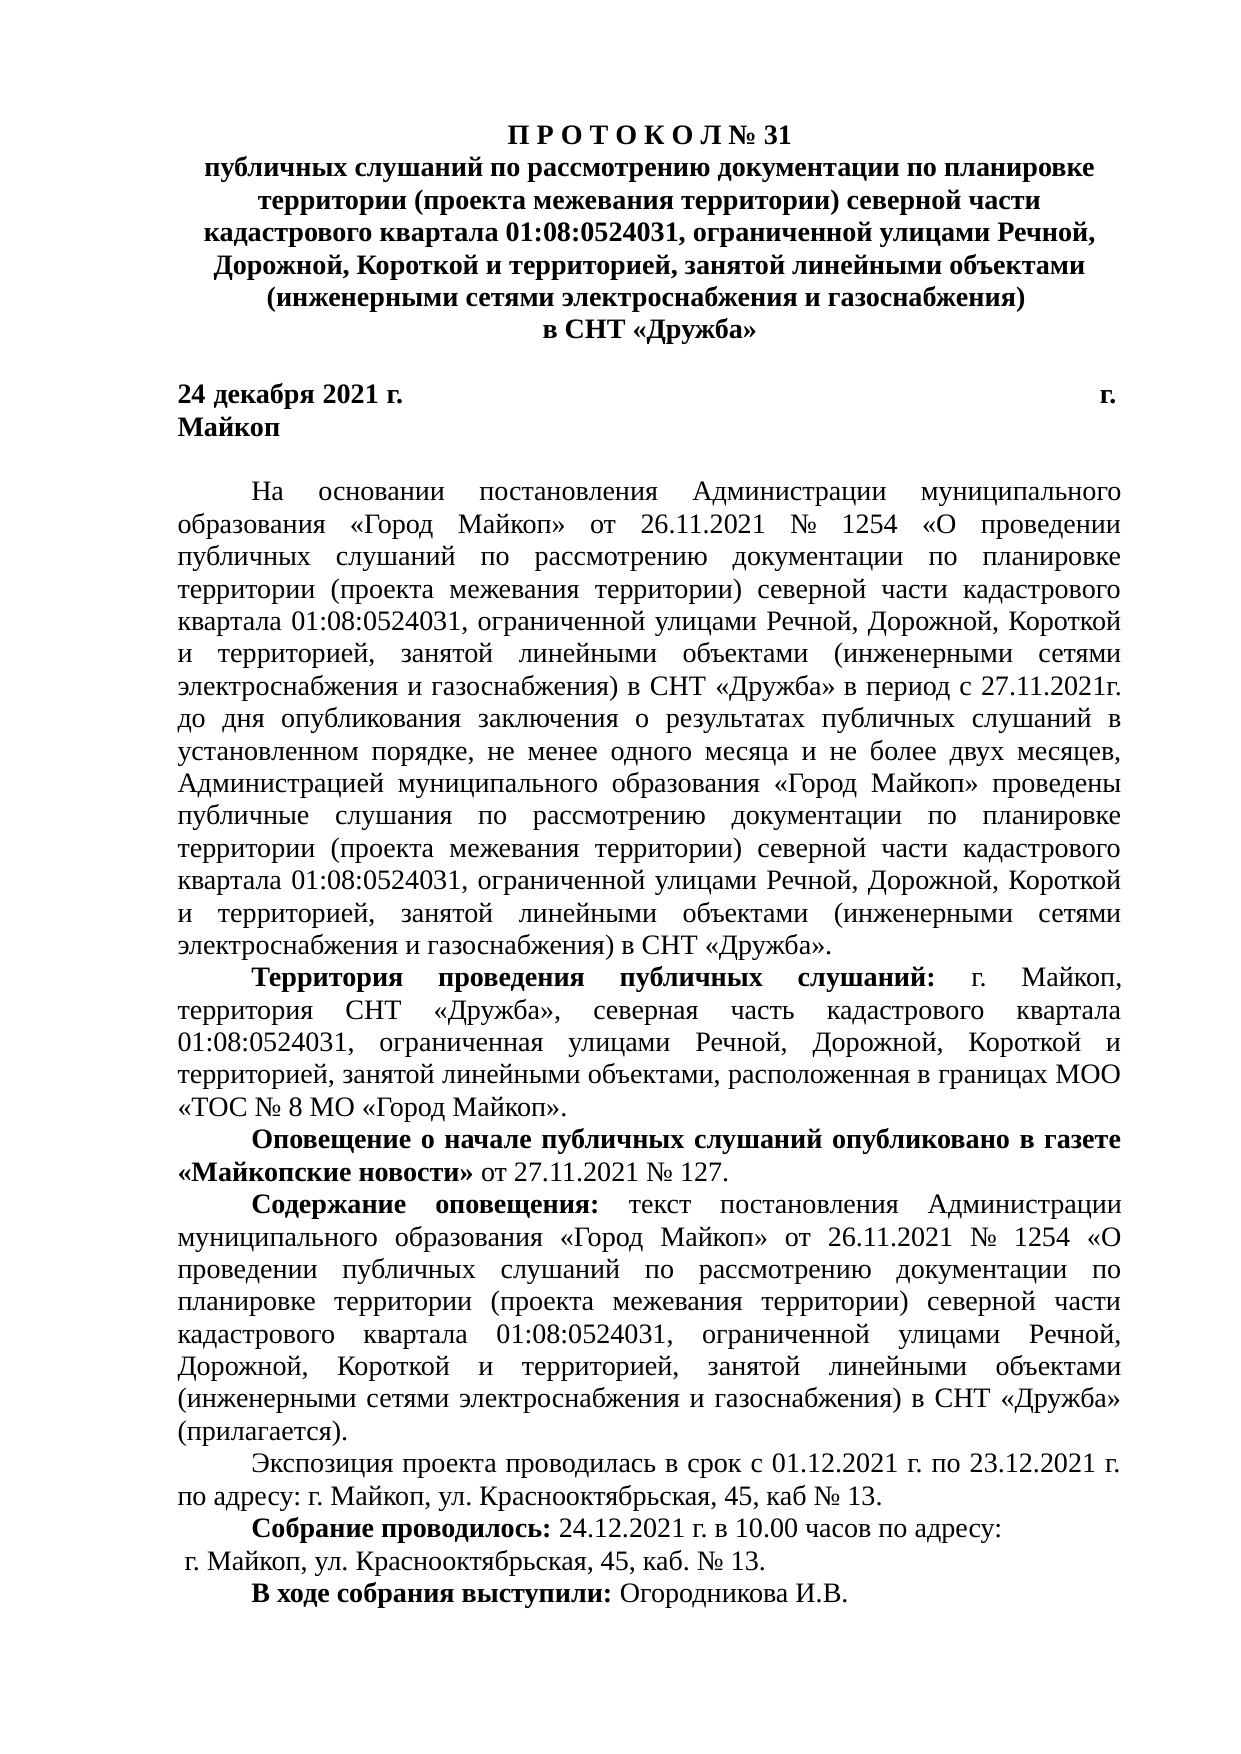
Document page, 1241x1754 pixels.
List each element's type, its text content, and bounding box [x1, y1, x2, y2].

text Территория проведения публичных слушаний: г. Майкоп, территория СНТ «Дружба», северная часть кадастрового квартала 01:08:0524031, ограниченная улицами Речной, Дорожной, Короткой и территорией, занятой линейными объектами, расположенная в границах МОО «ТОС № 8 МО «Город Майкоп». [177, 960, 1122, 1122]
text Собрание проводилось: 24.12.2021 г. в 10.00 часов по адресу: [177, 1511, 1122, 1543]
text Содержание оповещения: текст постановления Администрации муниципального образования «Город Майкоп» от 26.11.2021 № 1254 «О проведении публичных слушаний по рассмотрению документации по планировке территории (проекта межевания территории) северной части кадастрового квартала 01:08:0524031, ограниченной улицами Речной, Дорожной, Короткой и территорией, занятой линейными объектами (инженерными сетями электроснабжения и газоснабжения) в СНТ «Дружба» (прилагается). [177, 1187, 1122, 1446]
text г. Майкоп, ул. Краснооктябрьская, 45, каб. № 13. [177, 1543, 1122, 1576]
text публичных слушаний по рассмотрению документации по планировке территории (проекта межевания территории) северной части кадастрового квартала 01:08:0524031, ограниченной улицами Речной, Дорожной, Короткой и территорией, занятой линейными объектами (инженерными сетями электроснабжения и газоснабжения) [177, 151, 1122, 312]
text П Р О Т О К О Л № 31 [177, 118, 1122, 151]
text В ходе собрания выступили: Огородникова И.В. [177, 1576, 1122, 1608]
text Оповещение о начале публичных слушаний опубликовано в газете «Майкопские новости» от 27.11.2021 № 127. [177, 1122, 1122, 1187]
text Экспозиция проекта проводилась в срок с 01.12.2021 г. по 23.12.2021 г. по адресу: г. Майкоп, ул. Краснооктябрьская, 45, каб № 13. [177, 1446, 1122, 1511]
text 24 декабря 2021 г. г. Майкоп [177, 377, 1122, 442]
text На основании постановления Администрации муниципального образования «Город Майкоп» от 26.11.2021 № 1254 «О проведении публичных слушаний по рассмотрению документации по планировке территории (проекта межевания территории) северной части кадастрового квартала 01:08:0524031, ограниченной улицами Речной, Дорожной, Короткой и территорией, занятой линейными объектами (инженерными сетями электроснабжения и газоснабжения) в СНТ «Дружба» в период с 27.11.2021г. до дня опубликования заключения о результатах публичных слушаний в установленном порядке, не менее одного месяца и не более двух месяцев, Администрацией муниципального образования «Город Майкоп» проведены публичные слушания по рассмотрению документации по планировке территории (проекта межевания территории) северной части кадастрового квартала 01:08:0524031, ограниченной улицами Речной, Дорожной, Короткой и территорией, занятой линейными объектами (инженерными сетями электроснабжения и газоснабжения) в СНТ «Дружба». [177, 474, 1122, 960]
text в СНТ «Дружба» [177, 312, 1122, 345]
